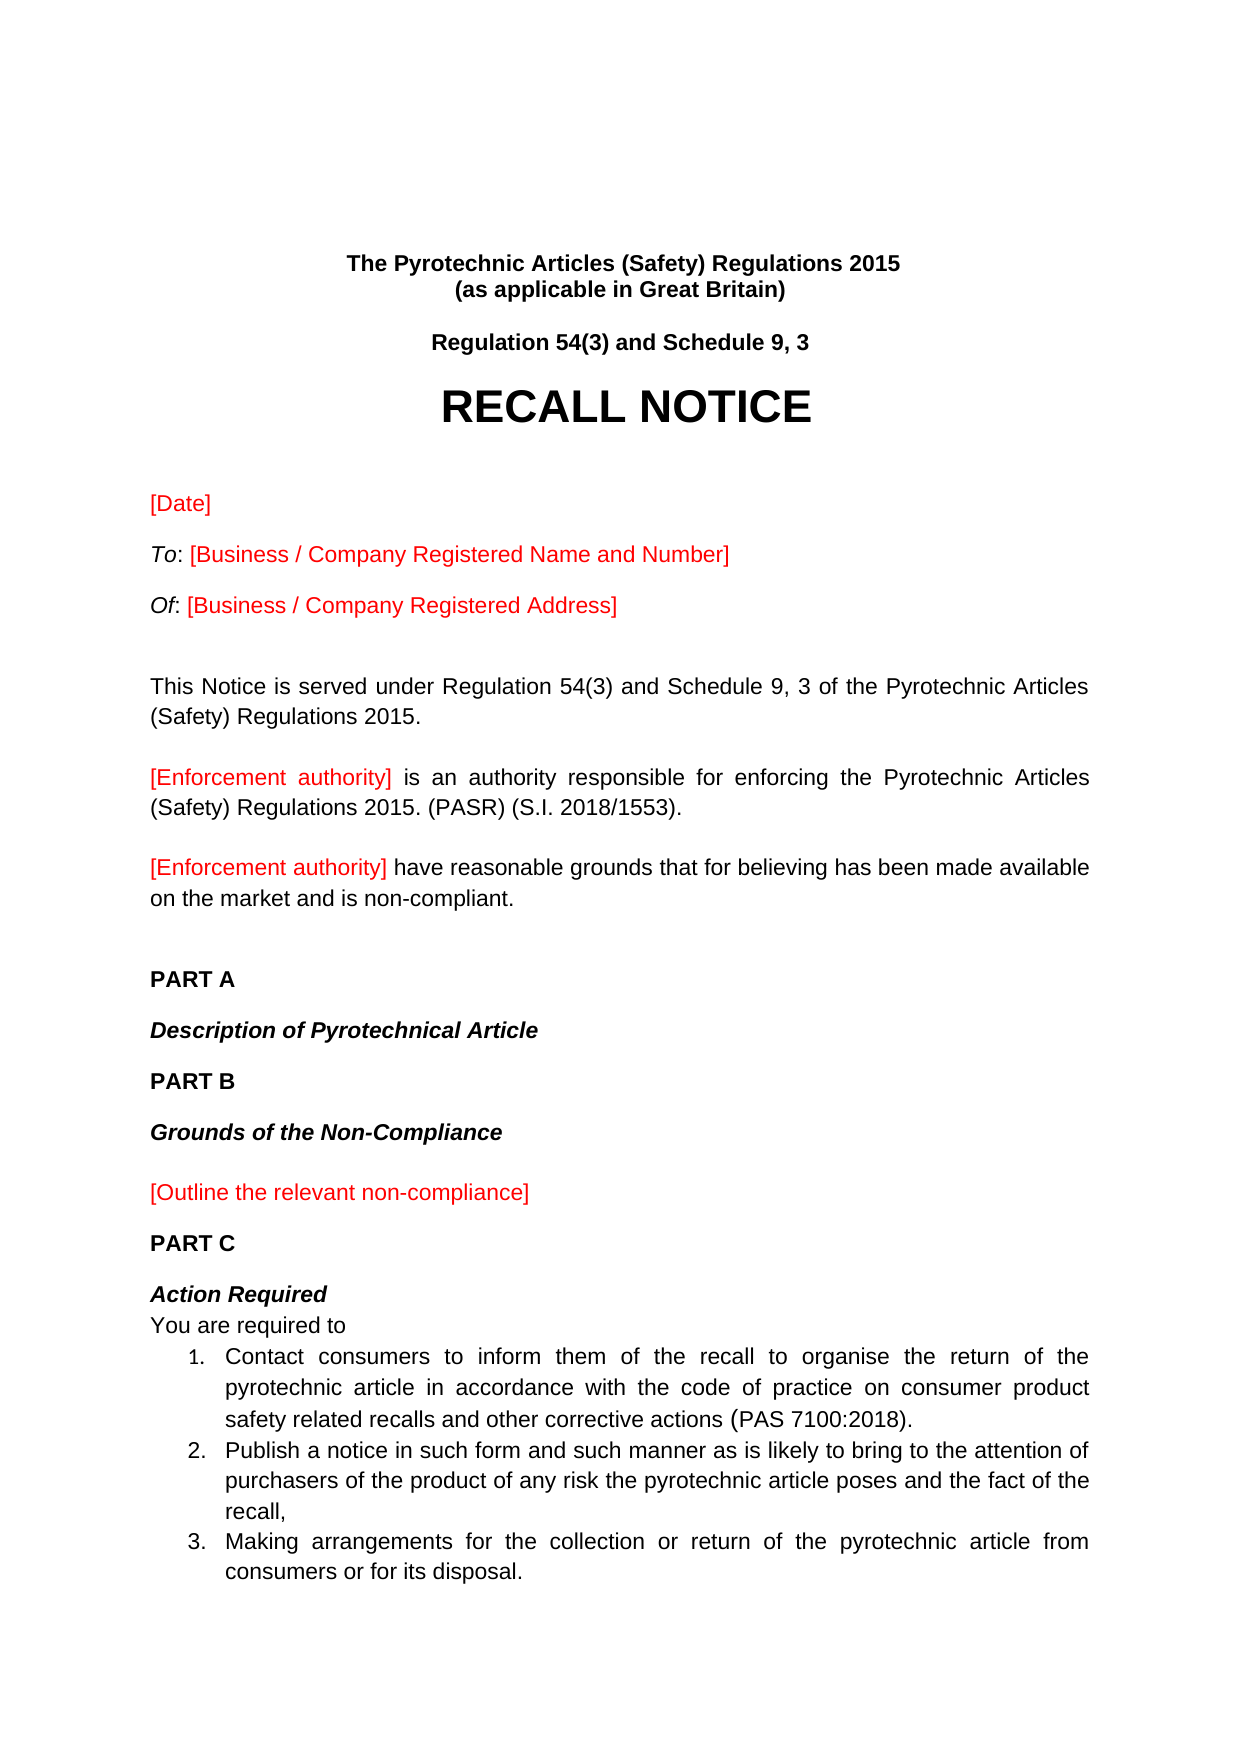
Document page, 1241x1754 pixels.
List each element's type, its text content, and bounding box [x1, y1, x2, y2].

subtitle Grounds of the Non-Compliance [150, 1119, 1090, 1145]
subtitle (as applicable in Great Britain) [150, 276, 1090, 302]
subtitle PART C [150, 1230, 1090, 1257]
list Making arrangements for the collection or return of the pyrotechnic article from consumers or for its disposal. [187, 1528, 1090, 1584]
subtitle You are required to [150, 1312, 1090, 1338]
subtitle PART A [150, 966, 1090, 992]
subtitle Action Required [150, 1281, 1090, 1308]
subtitle PART B [150, 1068, 1090, 1094]
text To: [Business / Company Registered Name and Number] [150, 541, 1090, 567]
text RECALL NOTICE [150, 379, 1090, 432]
text [Outline the relevant non-compliance] [150, 1179, 1090, 1206]
subtitle Regulation 54(3) and Schedule 9, 3 [150, 328, 1090, 355]
subtitle Description of Pyrotechnical Article [150, 1017, 1090, 1043]
list Contact consumers to inform them of the recall to organise the return of the pyrotechnic article in accordance with the code of practice on consumer product safety related recalls and other corrective actions (PAS 7100:2018). [187, 1342, 1090, 1433]
subtitle [Enforcement authority] is an authority responsible for enforcing the Pyrotechnic Articles (Safety) Regulations 2015. (PASR) (S.I. 2018/1553). [150, 764, 1090, 820]
subtitle This Notice is served under Regulation 54(3) and Schedule 9, 3 of the Pyrotechnic Articles (Safety) Regulations 2015. [150, 673, 1090, 729]
text Of: [Business / Company Registered Address] [150, 592, 1090, 618]
list Publish a notice in such form and such manner as is likely to bring to the attention of purchasers of the product of any risk the pyrotechnic article poses and the fact of the recall, [187, 1437, 1090, 1524]
subtitle [Enforcement authority] have reasonable grounds that for believing has been made available on the market and is non-compliant. [150, 854, 1090, 911]
subtitle The Pyrotechnic Articles (Safety) Regulations 2015 [150, 249, 1090, 276]
text [Date] [150, 490, 1090, 516]
